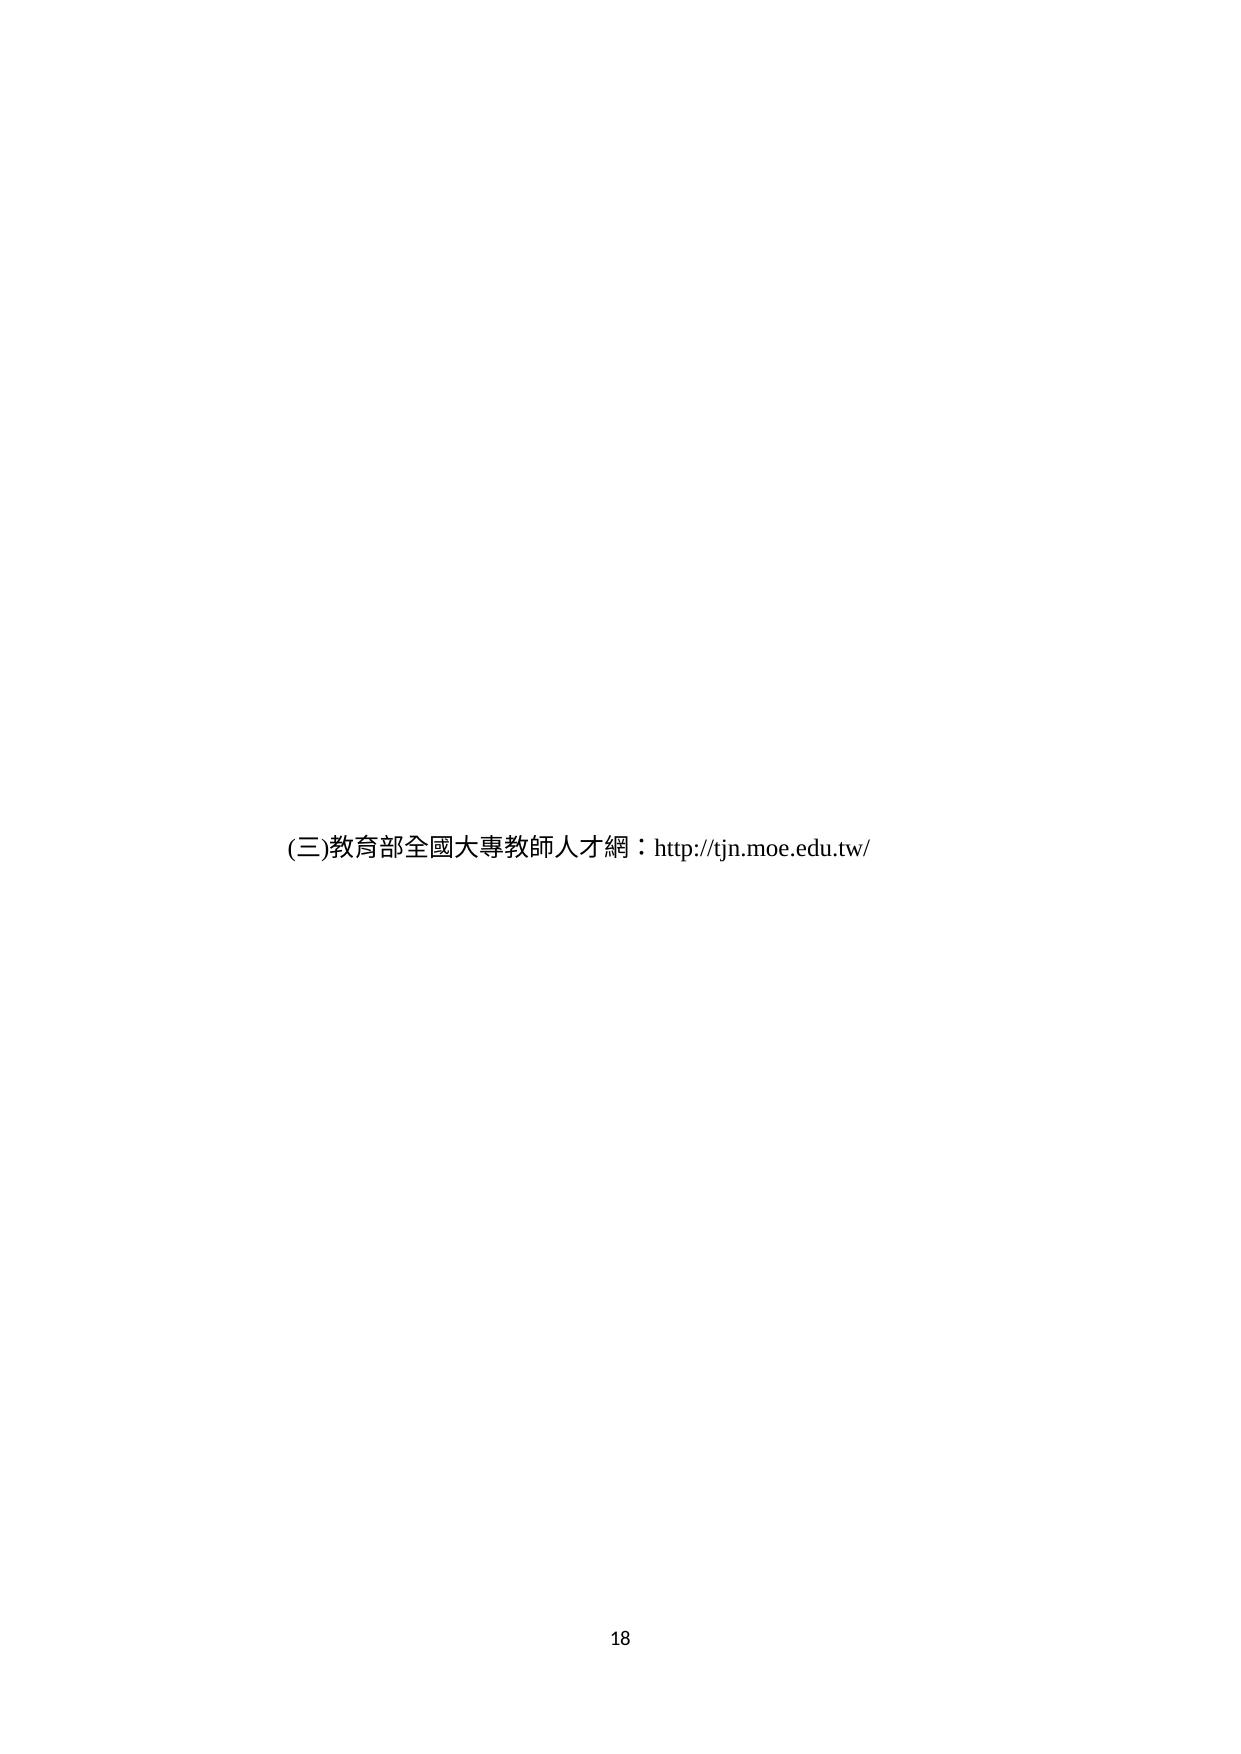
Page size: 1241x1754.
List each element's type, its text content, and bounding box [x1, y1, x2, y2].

text (三)教育部全國大專教師人才網：http://tjn.moe.edu.tw/ [287, 803, 1053, 866]
